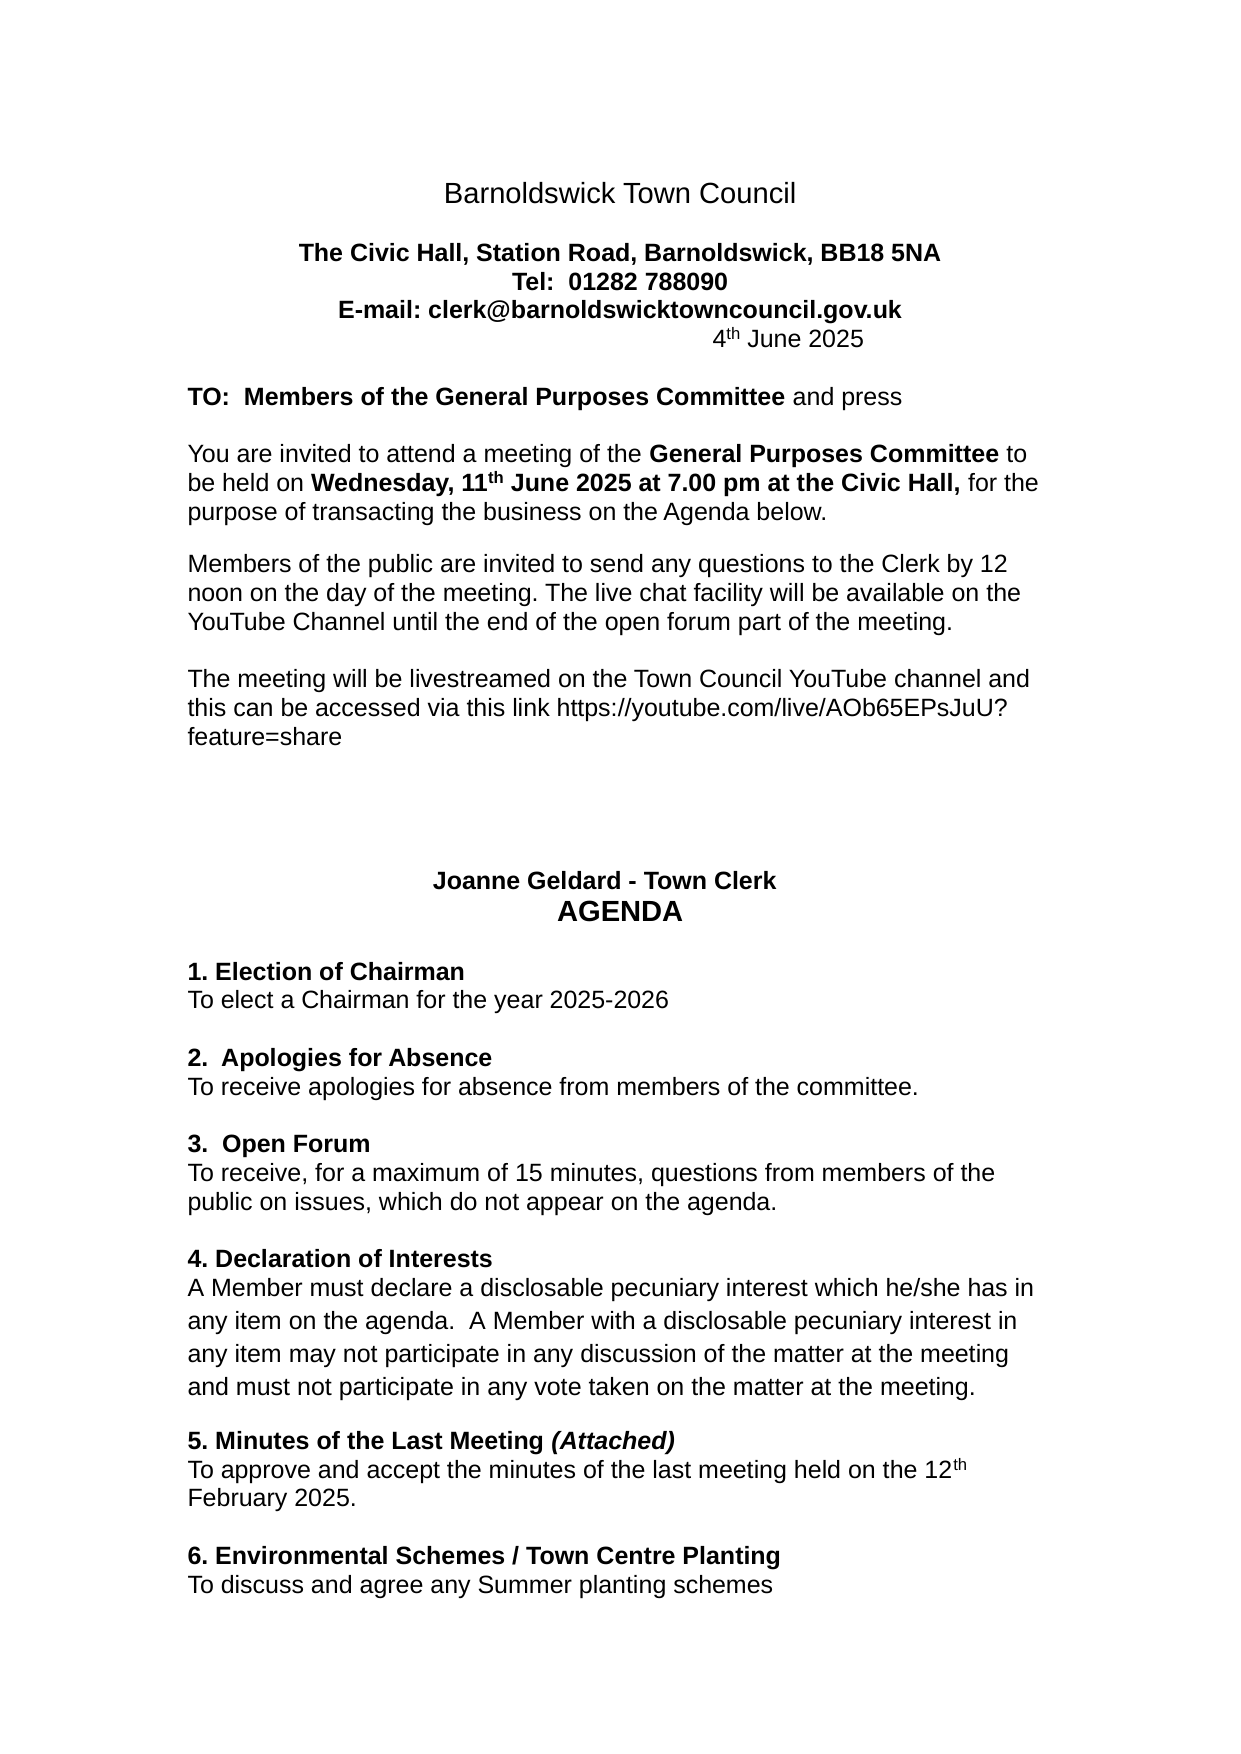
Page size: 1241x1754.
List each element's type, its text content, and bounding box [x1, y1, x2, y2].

list A Member must declare a disclosable pecuniary interest which he/she has in any item on the agenda. A Member with a disclosable pecuniary interest in any item may not participate in any discussion of the matter at the meeting and must not participate in any vote taken on the matter at the meeting. [187, 1273, 1053, 1401]
text E-mail: clerk@barnoldswicktowncouncil.gov.uk [187, 295, 1053, 324]
text The meeting will be livestreamed on the Town Council YouTube channel and this can be accessed via this link https://youtube.com/live/AOb65EPsJuU?feature=share [187, 664, 1053, 751]
text To elect a Chairman for the year 2025-2026 [187, 986, 1053, 1014]
text 4th June 2025 [637, 324, 1053, 353]
text Barnoldswick Town Council [187, 176, 1053, 209]
text 5. Minutes of the Last Meeting (Attached) [187, 1426, 1053, 1455]
text 4. Declaration of Interests [187, 1244, 1053, 1273]
text To receive, for a maximum of 15 minutes, questions from members of the public on issues, which do not appear on the agenda. [187, 1158, 1053, 1216]
text AGENDA [187, 894, 1053, 928]
text TO: Members of the General Purposes Committee and press [187, 382, 1053, 410]
text Tel: 01282 788090 [187, 267, 1053, 295]
text 3. Open Forum [187, 1129, 1053, 1158]
text Members of the public are invited to send any questions to the Clerk by 12 noon on the day of the meeting. The live chat facility will be available on the YouTube Channel until the end of the open forum part of the meeting. [187, 549, 1053, 636]
text The Civic Hall, Station Road, Barnoldswick, BB18 5NA [187, 238, 1053, 267]
text To receive apologies for absence from members of the committee. [187, 1072, 1053, 1101]
text To discuss and agree any Summer planting schemes [187, 1570, 1053, 1598]
text 6. Environmental Schemes / Town Centre Planting [187, 1541, 1053, 1570]
text To approve and accept the minutes of the last meeting held on the 12th February 2025. [187, 1455, 1053, 1512]
text 1. Election of Chairman [187, 957, 1053, 986]
text Joanne Geldard - Town Clerk [187, 866, 1053, 894]
text 2. Apologies for Absence [187, 1043, 1053, 1072]
text You are invited to attend a meeting of the General Purposes Committee to be held on Wednesday, 11th June 2025 at 7.00 pm at the Civic Hall, for the purpose of transacting the business on the Agenda below. [187, 439, 1053, 525]
